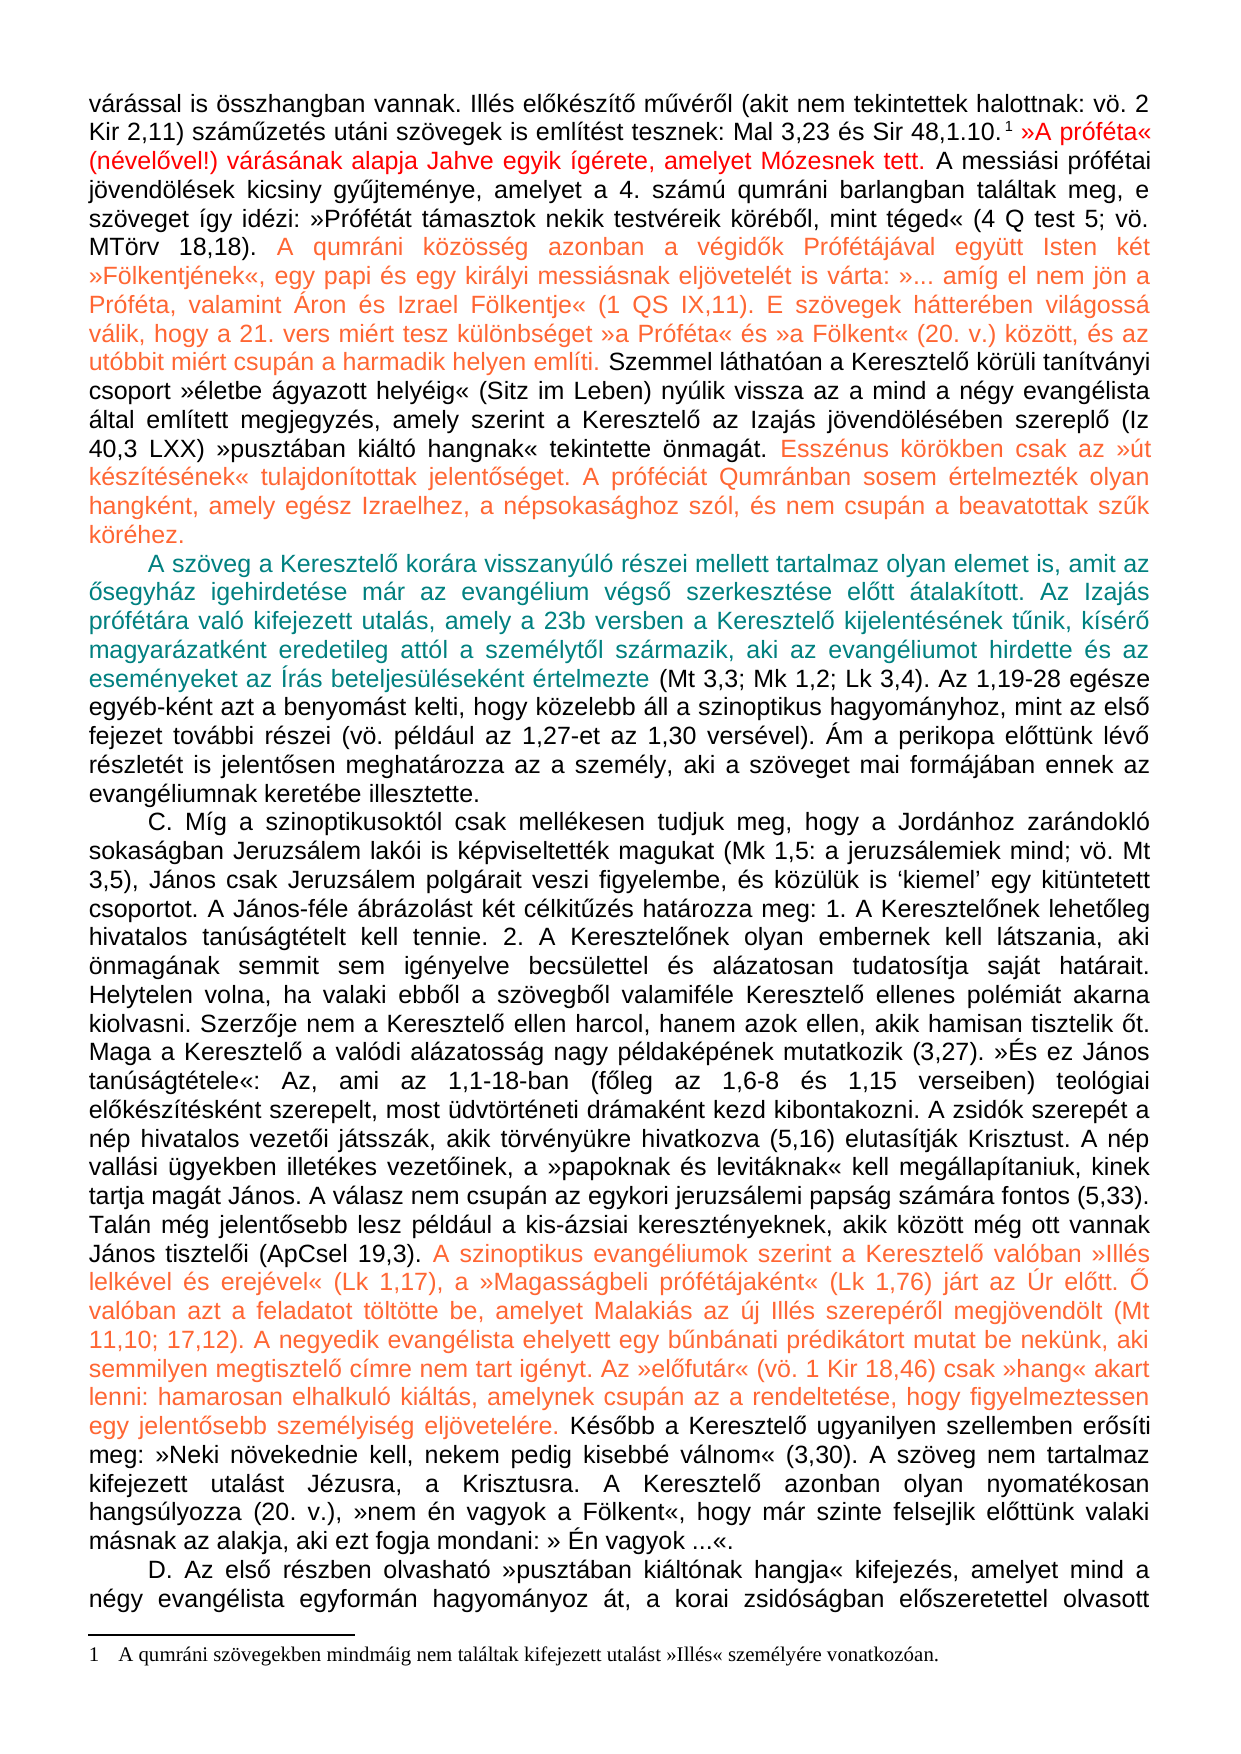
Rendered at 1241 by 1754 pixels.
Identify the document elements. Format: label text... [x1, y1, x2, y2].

text A qumráni szövegekben mindmáig nem találtak kifejezett utalást »Illés« személyére vonatkozóan. [88, 1641, 1152, 1665]
text D. Az első részben olvasható »pusztában kiáltónak hangja« kifejezés, amelyet mind a négy evangélista egyformán hagyományoz át, a korai zsidóságban előszeretettel olvasott [88, 1555, 1152, 1612]
text várással is összhangban vannak. Illés előkészítő művéről (akit nem tekintettek halottnak: vö. 2 Kir 2,11) száműzetés utáni szövegek is említést tesznek: Mal 3,23 és Sir 48,1.10. »A próféta« (névelővel!) várásának alapja Jahve egyik ígérete, amelyet Mózesnek tett. A messiási prófétai jövendölések kicsiny gyűjteménye, amelyet a 4. számú qumráni barlangban találtak meg, e szöveget így idézi: »Prófétát támasztok nekik testvéreik köréből, mint téged« (4 Q test 5; vö. MTörv 18,18). A qumráni közösség azonban a végidők Prófétájával együtt Isten két »Fölkentjének«, egy papi és egy királyi messiásnak eljövetelét is várta: »... amíg el nem jön a Próféta, valamint Áron és Izrael Fölkentje« (1 QS IX,11). E szövegek hátterében világossá válik, hogy a 21. vers miért tesz különbséget »a Próféta« és »a Fölkent« (20. v.) között, és az utóbbit miért csupán a harmadik helyen említi. Szemmel láthatóan a Keresztelő körüli tanítványi csoport »életbe ágyazott helyéig« (Sitz im Leben) nyúlik vissza az a mind a négy evangélista által említett megjegyzés, amely szerint a Keresztelő az Izajás jövendölésében szereplő (Iz 40,3 LXX) »pusztában kiáltó hangnak« tekintette önmagát. Esszénus körökben csak az »út készítésének« tulajdonítottak jelentőséget. A próféciát Qumránban sosem értelmezték olyan hangként, amely egész Izraelhez, a népsokasághoz szól, és nem csupán a beavatottak szűk köréhez. [88, 88, 1152, 548]
text C. Míg a szinoptikusoktól csak mellékesen tudjuk meg, hogy a Jordánhoz zarándokló sokaságban Jeruzsálem lakói is képviseltették magukat (Mk 1,5: a jeruzsálemiek mind; vö. Mt 3,5), János csak Jeruzsálem polgárait veszi figyelembe, és közülük is ‘kiemel’ egy kitüntetett csoportot. A János-féle ábrázolást két célkitűzés határozza meg: 1. A Keresztelőnek lehetőleg hivatalos tanúságtételt kell tennie. 2. A Keresztelőnek olyan embernek kell látszania, aki önmagának semmit sem igényelve becsülettel és alázatosan tudatosítja saját határait. Helytelen volna, ha valaki ebből a szövegből valamiféle Keresztelő ellenes polémiát akarna kiolvasni. Szerzője nem a Keresztelő ellen harcol, hanem azok ellen, akik hamisan tisztelik őt. Maga a Keresztelő a valódi alázatosság nagy példaképének mutatkozik (3,27). »És ez János tanúságtétele«: Az, ami az 1,1-18-ban (főleg az 1,6-8 és 1,15 verseiben) teológiai előkészítésként szerepelt, most üdvtörténeti drámaként kezd kibontakozni. A zsidók szerepét a nép hivatalos vezetői játsszák, akik törvényükre hivatkozva (5,16) elutasítják Krisztust. A nép vallási ügyekben illetékes vezetőinek, a »papoknak és levitáknak« kell megállapítaniuk, kinek tartja magát János. A válasz nem csupán az egykori jeruzsálemi papság számára fontos (5,33). Talán még jelentősebb lesz például a kis-ázsiai keresztényeknek, akik között még ott vannak János tisztelői (ApCsel 19,3). A szinoptikus evangéliumok szerint a Keresztelő valóban »Illés lelkével és erejével« (Lk 1,17), a »Magasságbeli prófétájaként« (Lk 1,76) járt az Úr előtt. Ő valóban azt a feladatot töltötte be, amelyet Malakiás az új Illés szerepéről megjövendölt (Mt 11,10; 17,12). A negyedik evangélista ehelyett egy bűnbánati prédikátort mutat be nekünk, aki semmilyen megtisztelő címre nem tart igényt. Az »előfutár« (vö. 1 Kir 18,46) csak »hang« akart lenni: hamarosan elhalkuló kiáltás, amelynek csupán az a rendeltetése, hogy figyelmeztessen egy jelentősebb személyiség eljövetelére. Később a Keresztelő ugyanilyen szellemben erősíti meg: »Neki növekednie kell, nekem pedig kisebbé válnom« (3,30). A szöveg nem tartalmaz kifejezett utalást Jézusra, a Krisztusra. A Keresztelő azonban olyan nyomatékosan hangsúlyozza (20. v.), »nem én vagyok a Fölkent«, hogy már szinte felsejlik előttünk valaki másnak az alakja, aki ezt fogja mondani: » Én vagyok ...«. [88, 807, 1152, 1555]
text A szöveg a Keresztelő korára visszanyúló részei mellett tartalmaz olyan elemet is, amit az ősegyház igehirdetése már az evangélium végső szerkesztése előtt átalakított. Az Izajás prófétára való kifejezett utalás, amely a 23b versben a Keresztelő kijelentésének tűnik, kísérő magyarázatként eredetileg attól a személytől származik, aki az evangéliumot hirdette és az eseményeket az Írás beteljesüléseként értelmezte (Mt 3,3; Mk 1,2; Lk 3,4). Az 1,19-28 egésze egyéb-ként azt a benyomást kelti, hogy közelebb áll a szinoptikus hagyományhoz, mint az első fejezet további részei (vö. például az 1,27-et az 1,30 versével). Ám a perikopa előttünk lévő részletét is jelentősen meghatározza az a személy, aki a szöveget mai formájában ennek az evangéliumnak keretébe illesztette. [88, 548, 1152, 807]
